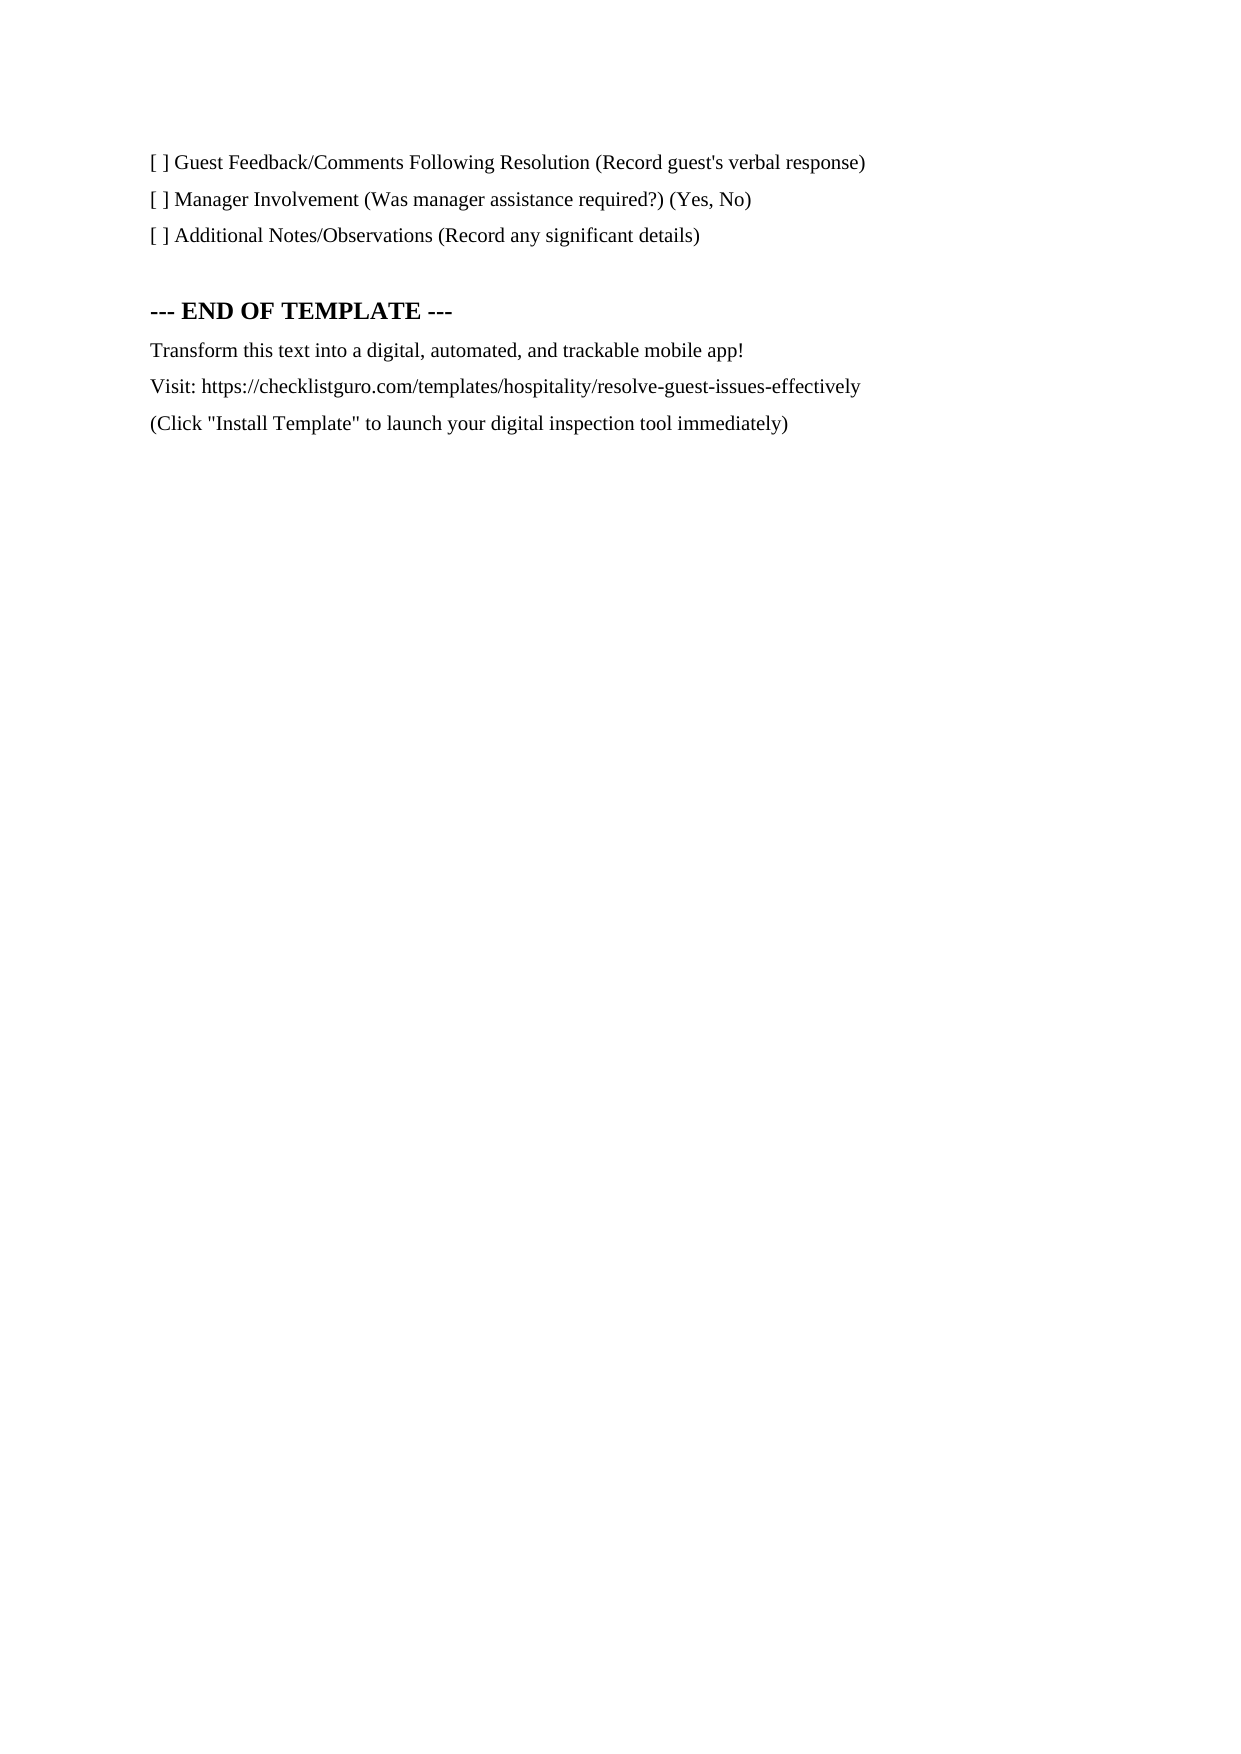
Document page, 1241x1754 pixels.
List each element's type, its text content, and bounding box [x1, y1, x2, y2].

text (Click "Install Template" to launch your digital inspection tool immediately) [150, 411, 1090, 435]
text [ ] Guest Feedback/Comments Following Resolution (Record guest's verbal response) [150, 150, 1090, 174]
text --- END OF TEMPLATE --- [150, 296, 1090, 325]
text [ ] Additional Notes/Observations (Record any significant details) [150, 223, 1090, 247]
text [ ] Manager Involvement (Was manager assistance required?) (Yes, No) [150, 187, 1090, 211]
text Visit: https://checklistguro.com/templates/hospitality/resolve-guest-issues-effectively [150, 374, 1090, 398]
text Transform this text into a digital, automated, and trackable mobile app! [150, 337, 1090, 362]
